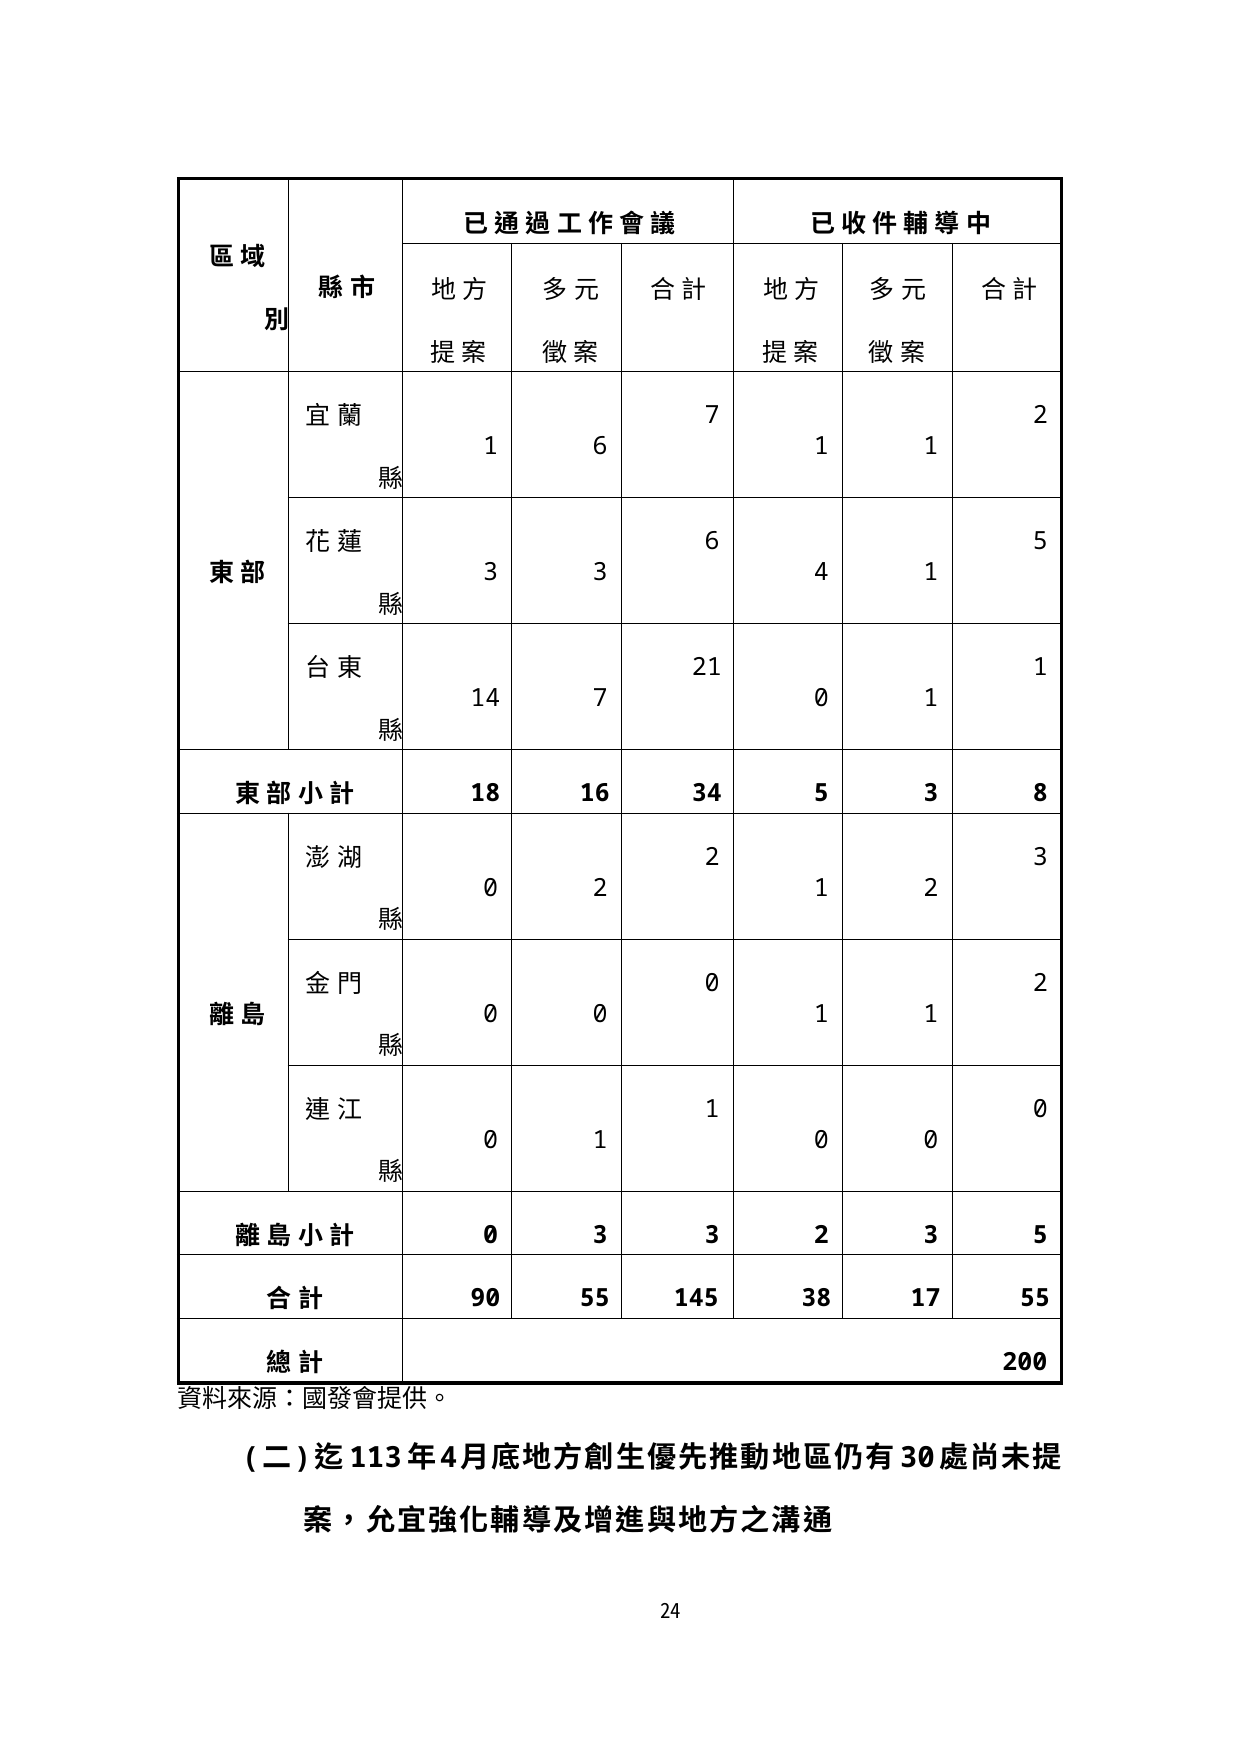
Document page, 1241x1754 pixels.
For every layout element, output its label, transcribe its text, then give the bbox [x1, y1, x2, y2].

table_cell 21 [622, 624, 733, 749]
table_cell 3 [843, 750, 952, 813]
table_cell 總計 [180, 1319, 402, 1381]
table_cell 200 [403, 1319, 1060, 1381]
table_cell 1 [734, 814, 842, 939]
table_cell 8 [953, 750, 1060, 813]
table_cell 6 [622, 498, 733, 623]
table_cell 0 [403, 1066, 511, 1191]
table_cell 1 [953, 624, 1060, 749]
table_cell 1 [843, 940, 952, 1065]
table_cell 合計 [180, 1255, 402, 1318]
table_cell 1 [622, 1066, 733, 1191]
table_cell 0 [512, 940, 621, 1065]
table_cell 0 [843, 1066, 952, 1191]
table_cell 0 [403, 1192, 511, 1254]
table_cell 0 [734, 1066, 842, 1191]
table_cell 7 [622, 372, 733, 497]
table_cell 3 [512, 498, 621, 623]
table_cell 55 [512, 1255, 621, 1318]
table_cell 2 [622, 814, 733, 939]
table_header 縣市 [289, 180, 402, 371]
table_cell 5 [953, 1192, 1060, 1254]
table_cell 宜蘭縣 [289, 372, 402, 497]
table_cell 145 [622, 1255, 733, 1318]
table_cell 0 [622, 940, 733, 1065]
table_cell 2 [953, 372, 1060, 497]
table_cell 16 [512, 750, 621, 813]
table_cell 3 [843, 1192, 952, 1254]
table_cell 澎湖縣 [289, 814, 402, 939]
table_header 區域別 [180, 180, 288, 371]
table_cell 東部小計 [180, 750, 402, 813]
table_cell 台東縣 [289, 624, 402, 749]
table_cell 花蓮縣 [289, 498, 402, 623]
table_cell 1 [843, 624, 952, 749]
table_cell 2 [734, 1192, 842, 1254]
table_cell 金門縣 [289, 940, 402, 1065]
table_cell 東部 [180, 372, 288, 749]
table_cell 6 [512, 372, 621, 497]
table_cell 4 [734, 498, 842, 623]
table_cell 34 [622, 750, 733, 813]
table_cell 多元徵案 [843, 244, 952, 371]
table_cell 1 [734, 372, 842, 497]
table_header 已通過工作會議 [403, 180, 733, 243]
table_cell 3 [953, 814, 1060, 939]
text (二)迄113年4月底地方創生優先推動地區仍有30處尚未提案，允宜強化輔導及增進與地方之溝通 [236, 1414, 1063, 1539]
table_cell 3 [622, 1192, 733, 1254]
table_cell 0 [734, 624, 842, 749]
text 資料來源：國發會提供。 [177, 1385, 1063, 1414]
table_cell 1 [403, 372, 511, 497]
table_cell 55 [953, 1255, 1060, 1318]
table_cell 38 [734, 1255, 842, 1318]
table_cell 17 [843, 1255, 952, 1318]
table_cell 0 [403, 940, 511, 1065]
table_cell 合計 [622, 244, 733, 371]
table_cell 合計 [953, 244, 1060, 371]
table_cell 5 [734, 750, 842, 813]
table_cell 連江縣 [289, 1066, 402, 1191]
table_cell 離島 [180, 814, 288, 1191]
table_cell 離島小計 [180, 1192, 402, 1254]
table_cell 1 [512, 1066, 621, 1191]
table_cell 2 [843, 814, 952, 939]
table_cell 0 [953, 1066, 1060, 1191]
table_cell 地方提案 [403, 244, 511, 371]
table_cell 地方提案 [734, 244, 842, 371]
table_cell 3 [512, 1192, 621, 1254]
table_cell 多元徵案 [512, 244, 621, 371]
table_cell 5 [953, 498, 1060, 623]
table_header 已收件輔導中 [734, 180, 1060, 243]
table_cell 7 [512, 624, 621, 749]
table_cell 90 [403, 1255, 511, 1318]
table_cell 1 [843, 372, 952, 497]
table_cell 14 [403, 624, 511, 749]
table_cell 0 [403, 814, 511, 939]
table_cell 2 [512, 814, 621, 939]
table_cell 1 [734, 940, 842, 1065]
table_cell 3 [403, 498, 511, 623]
table_cell 1 [843, 498, 952, 623]
table_cell 18 [403, 750, 511, 813]
table_cell 2 [953, 940, 1060, 1065]
